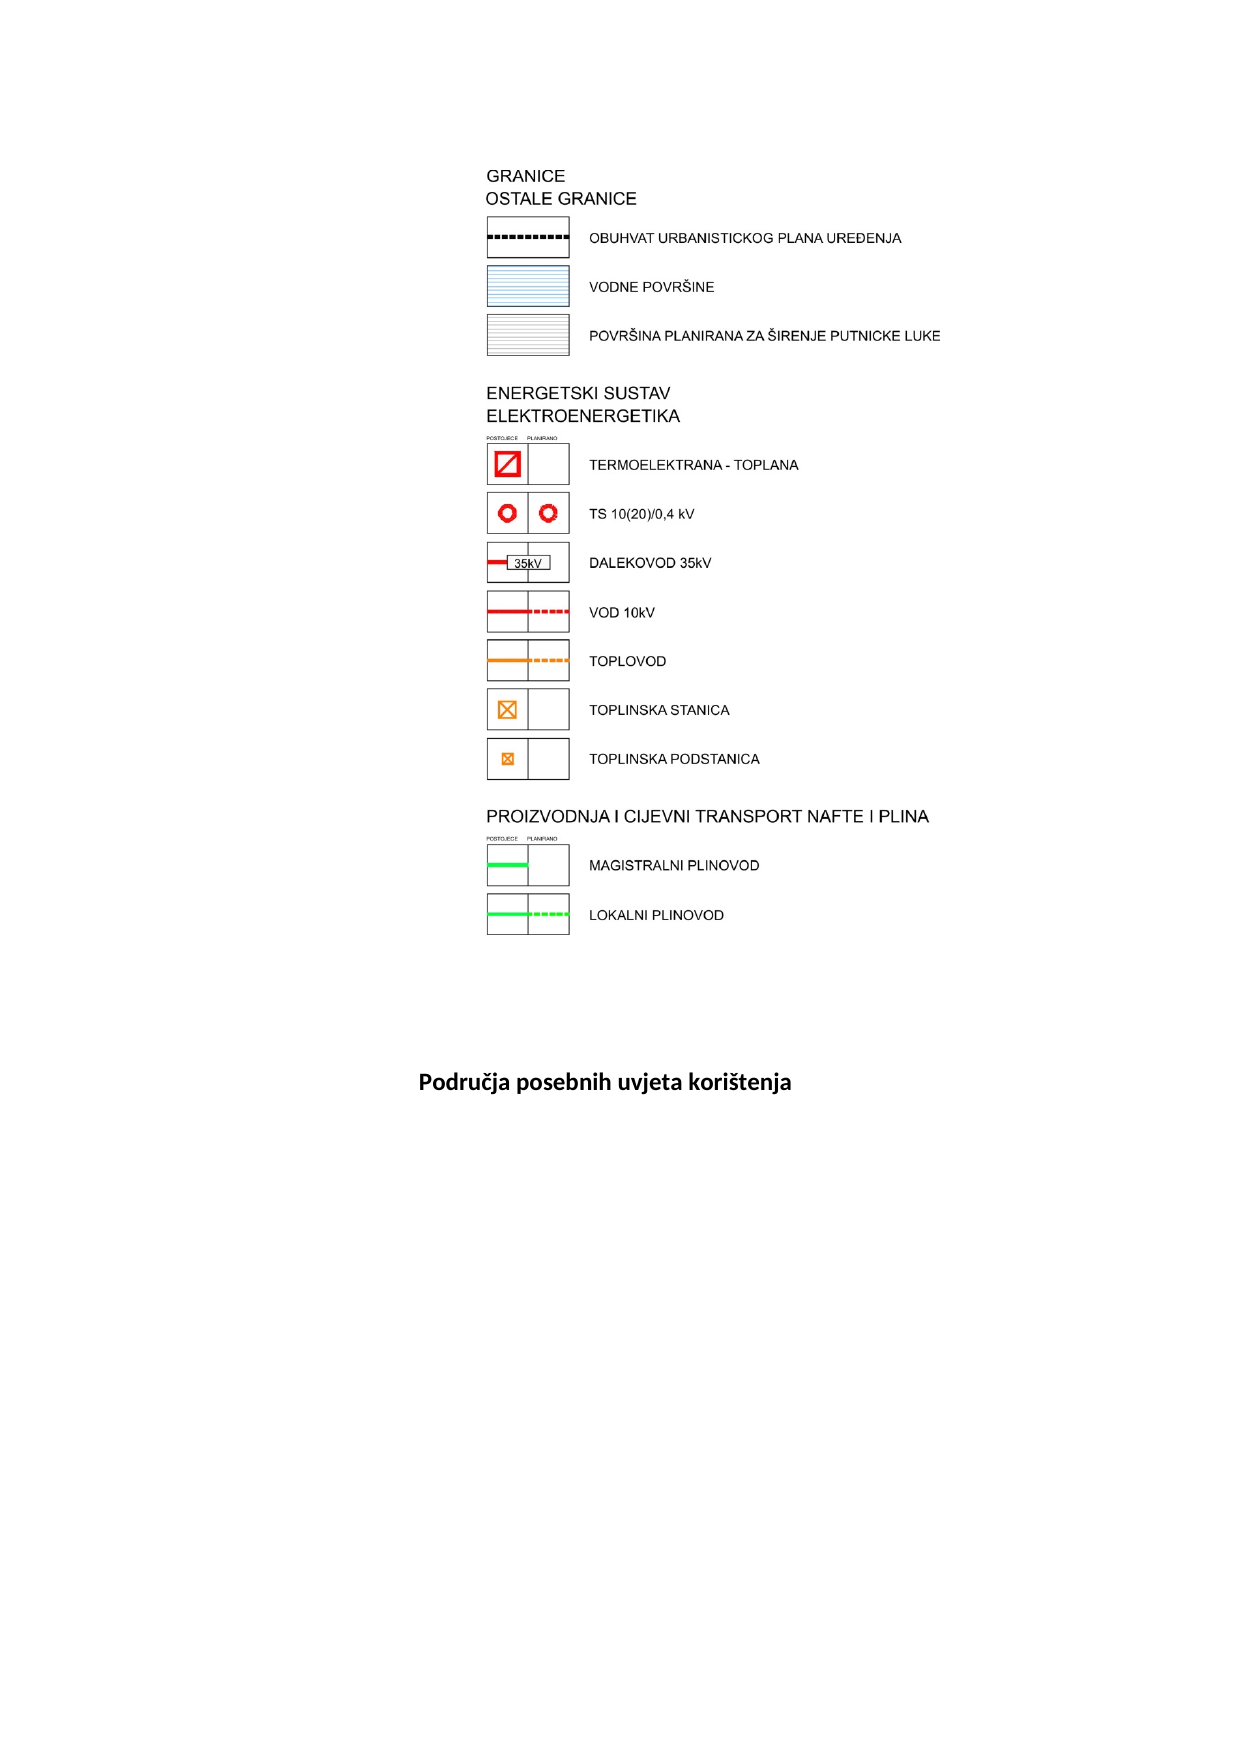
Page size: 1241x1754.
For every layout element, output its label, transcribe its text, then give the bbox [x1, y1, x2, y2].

text Područja posebnih uvjeta korištenja [118, 1066, 1093, 1096]
